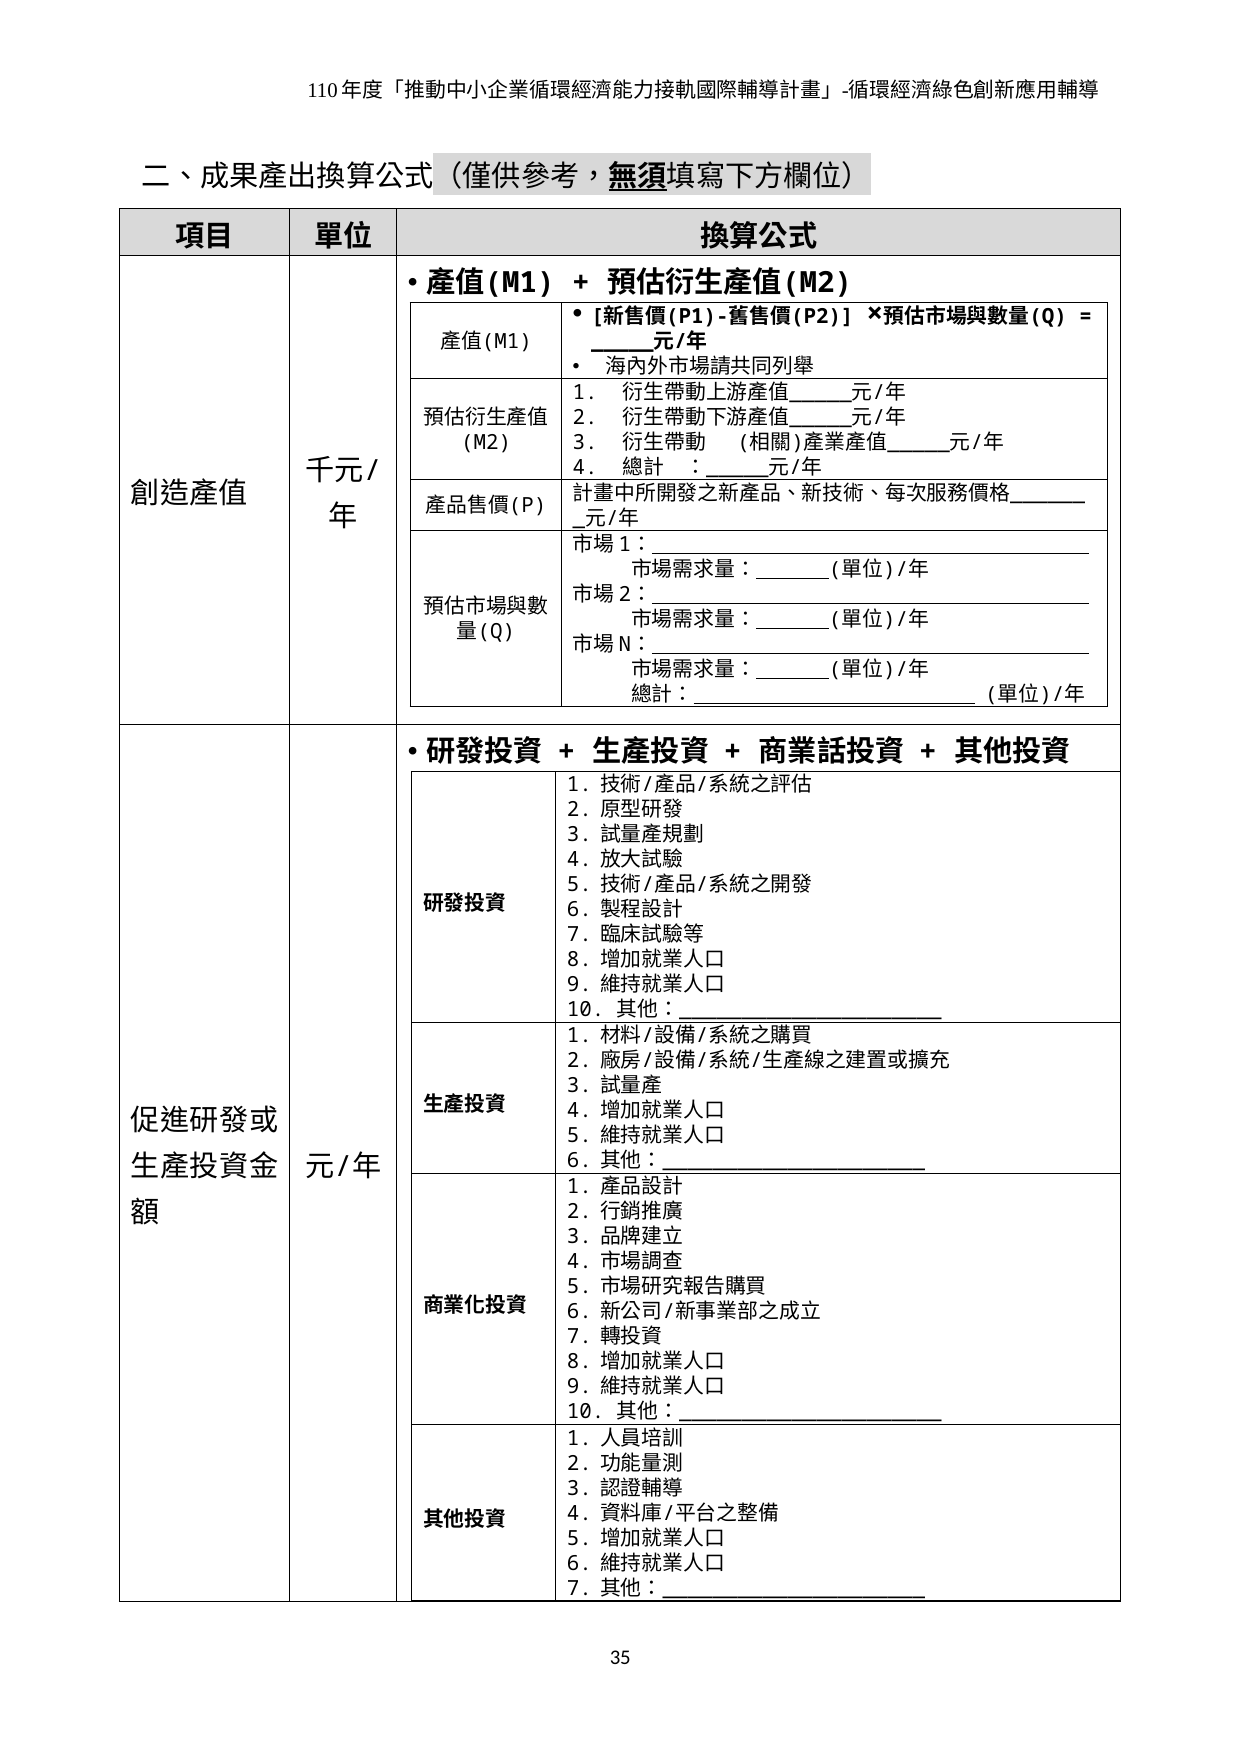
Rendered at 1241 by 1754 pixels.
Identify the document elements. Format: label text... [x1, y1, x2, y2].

table_cell 預估市場與數量(Q) [411, 531, 561, 706]
subtitle 二、成果產出換算公式（僅供參考，無須填寫下方欄位） [142, 150, 1128, 196]
table_cell 商業化投資 [412, 1174, 555, 1424]
table_cell 計畫中所開發之新產品、新技術、每次服務價格_______元/年 [562, 480, 1107, 530]
table_cell 研發投資 + 生產投資 + 商業話投資 + 其他投資 [397, 725, 1120, 1601]
table_cell 產品設計 行銷推廣 品牌建立 市場調查 市場研究報告購買 新公司/新事業部之成立 轉投資 增加就業人口 維持就業人口 其他：_____________________ [556, 1174, 1120, 1424]
table_header 單位 [290, 209, 396, 255]
table_header 換算公式 [397, 209, 1120, 255]
table_cell 創造產值 [120, 256, 289, 724]
table_cell 產值(M1) + 預估衍生產值(M2) [397, 256, 1120, 724]
table_cell 元/年 [290, 725, 396, 1601]
table_cell 人員培訓 功能量測 認證輔導 資料庫/平台之整備 增加就業人口 維持就業人口 其他：_____________________ [556, 1425, 1120, 1600]
table_cell 其他投資 [412, 1425, 555, 1600]
table_cell 促進研發或生產投資金額 [120, 725, 289, 1601]
table_header 項目 [120, 209, 289, 255]
table_cell 市場1： 市場需求量： (單位)/年 市場2： 市場需求量： (單位)/年 市場N： 市場需求量： (單位)/年 總計： (單位)/年 [562, 531, 1107, 706]
table_header 產值(M1) [411, 303, 561, 378]
table_cell 材料/設備/系統之購買 廠房/設備/系統/生產線之建置或擴充 試量產 增加就業人口 維持就業人口 其他：_____________________ [556, 1023, 1120, 1173]
table_cell 生產投資 [412, 1023, 555, 1173]
table_cell 千元/年 [290, 256, 396, 724]
table_cell 預估衍生產值(M2) [411, 379, 561, 479]
table_cell 衍生帶動上游產值_____元/年 衍生帶動下游產值_____元/年 衍生帶動 (相關)產業產值_____元/年 總計 ：_____元/年 [562, 379, 1107, 479]
table_header 研發投資 [412, 772, 555, 1022]
table_header 技術/產品/系統之評估 原型研發 試量產規劃 放大試驗 技術/產品/系統之開發 製程設計 臨床試驗等 增加就業人口 維持就業人口 其他：_____________________ [556, 772, 1120, 1022]
table_cell 產品售價(P) [411, 480, 561, 530]
table_header [新售價(P1)-舊售價(P2)] ×預估市場與數量(Q) = _____元/年 海內外市場請共同列舉 [562, 303, 1107, 378]
